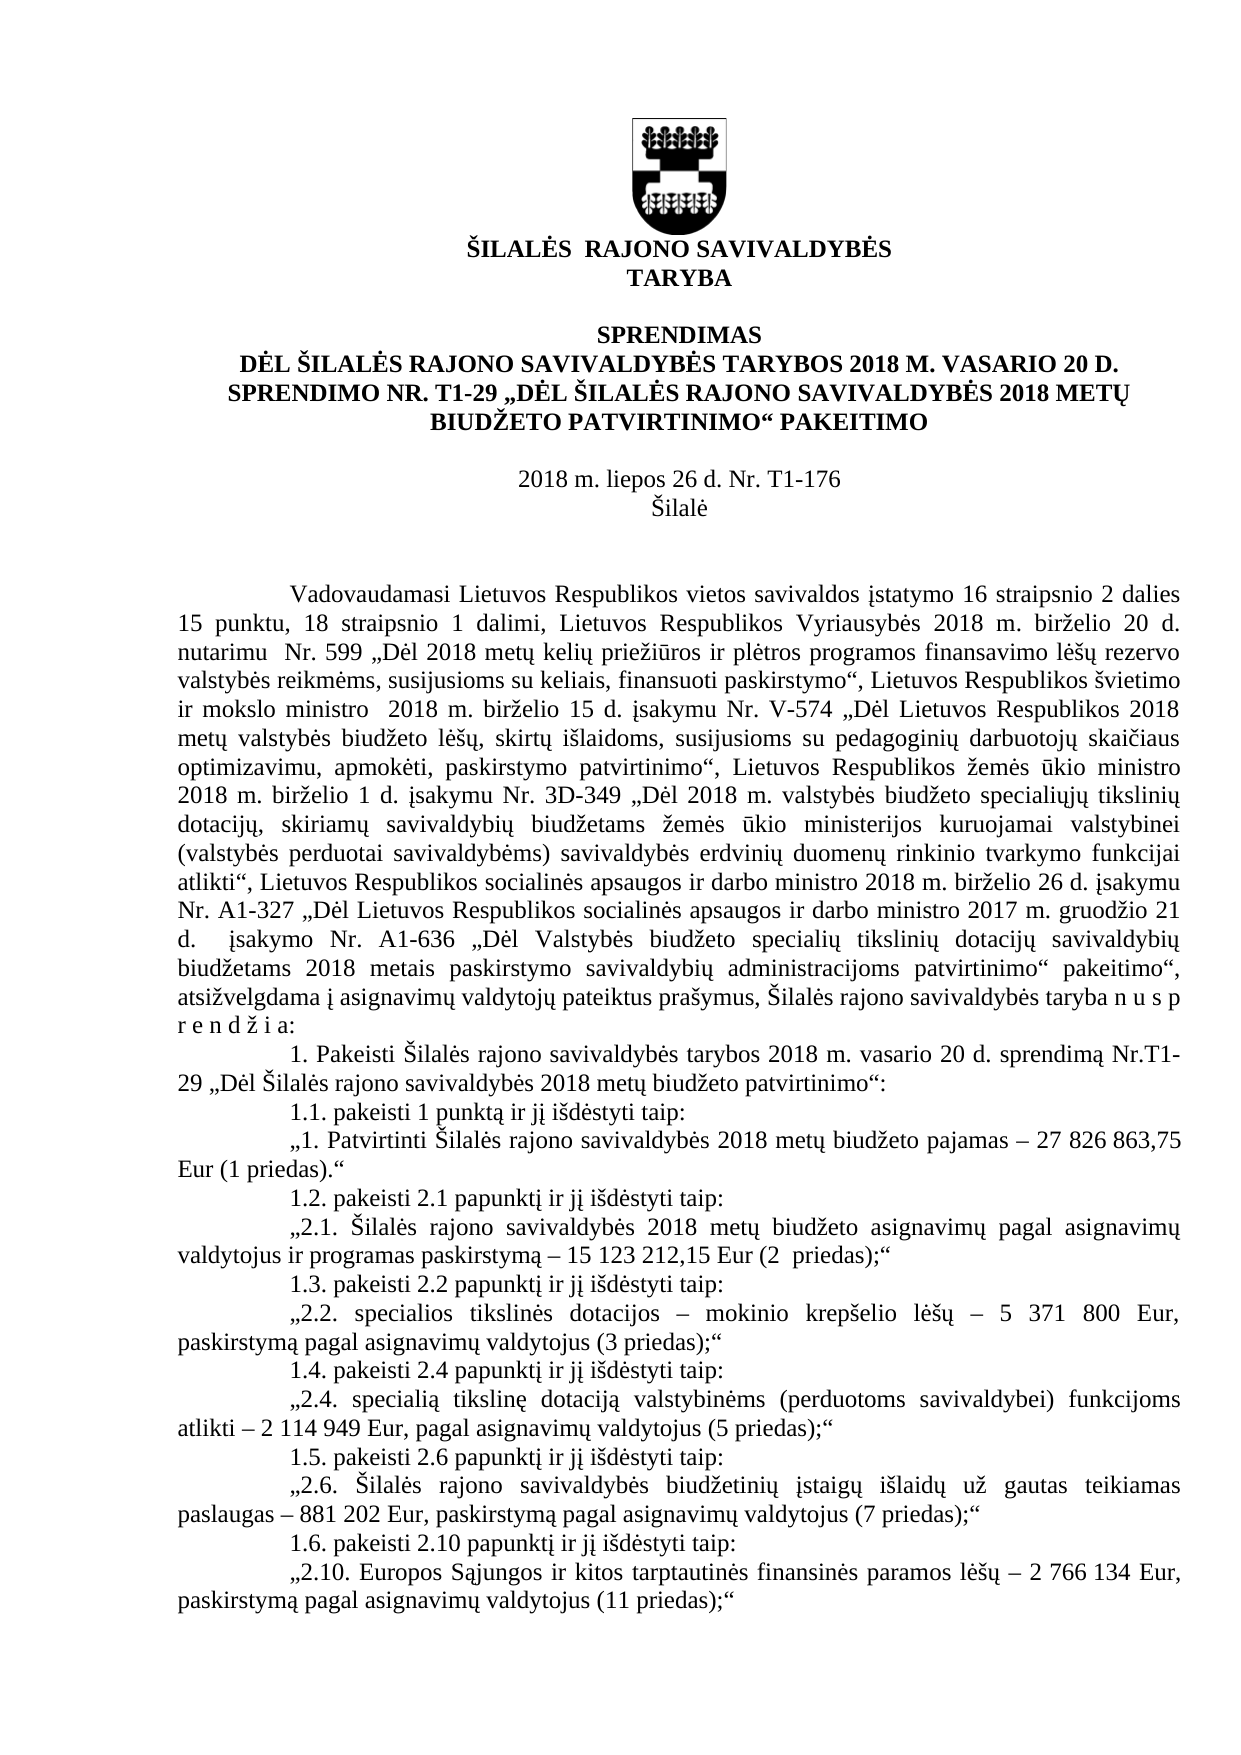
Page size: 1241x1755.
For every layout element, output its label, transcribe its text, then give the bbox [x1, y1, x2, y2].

text „2.1. Šilalės rajono savivaldybės 2018 metų biudžeto asignavimų pagal asignavimų valdytojus ir programas paskirstymą – 15 123 212,15 Eur (2 priedas);“ [177, 1212, 1181, 1269]
text „2.2. specialios tikslinės dotacijos – mokinio krepšelio lėšų – 5 371 800 Eur, paskirstymą pagal asignavimų valdytojus (3 priedas);“ [177, 1298, 1181, 1355]
text 1. Pakeisti Šilalės rajono savivaldybės tarybos 2018 m. vasario 20 d. sprendimą Nr.T1-29 „Dėl Šilalės rajono savivaldybės 2018 metų biudžeto patvirtinimo“: [177, 1039, 1181, 1097]
text DĖL ŠILALĖS RAJONO SAVIVALDYBĖS TARYBOS 2018 M. VASARIO 20 D. SPRENDIMO NR. T1-29 „DĖL ŠILALĖS RAJONO SAVIVALDYBĖS 2018 METŲ BIUDŽETO PATVIRTINIMO“ PAKEITIMO [177, 349, 1181, 435]
text ŠILALĖS RAJONO SAVIVALDYBĖS [177, 234, 1181, 263]
text Šilalė [177, 493, 1181, 522]
text 1.4. pakeisti 2.4 papunktį ir jį išdėstyti taip: [177, 1355, 1181, 1384]
text TARYBA [177, 263, 1181, 292]
text 1.6. pakeisti 2.10 papunktį ir jį išdėstyti taip: [177, 1528, 1181, 1557]
text 1.3. pakeisti 2.2 papunktį ir jį išdėstyti taip: [177, 1269, 1181, 1298]
text 1.5. pakeisti 2.6 papunktį ir jį išdėstyti taip: [177, 1442, 1181, 1470]
text „2.6. Šilalės rajono savivaldybės biudžetinių įstaigų išlaidų už gautas teikiamas paslaugas – 881 202 Eur, paskirstymą pagal asignavimų valdytojus (7 priedas);“ [177, 1470, 1181, 1528]
text 1.1. pakeisti 1 punktą ir jį išdėstyti taip: [177, 1097, 1181, 1125]
text 1.2. pakeisti 2.1 papunktį ir jį išdėstyti taip: [177, 1183, 1181, 1212]
text Vadovaudamasi Lietuvos Respublikos vietos savivaldos įstatymo 16 straipsnio 2 dalies 15 punktu, 18 straipsnio 1 dalimi, Lietuvos Respublikos Vyriausybės 2018 m. birželio 20 d. nutarimu Nr. 599 „Dėl 2018 metų kelių priežiūros ir plėtros programos finansavimo lėšų rezervo valstybės reikmėms, susijusioms su keliais, finansuoti paskirstymo“, Lietuvos Respublikos švietimo ir mokslo ministro 2018 m. birželio 15 d. įsakymu Nr. V-574 „Dėl Lietuvos Respublikos 2018 metų valstybės biudžeto lėšų, skirtų išlaidoms, susijusioms su pedagoginių darbuotojų skaičiaus optimizavimu, apmokėti, paskirstymo patvirtinimo“, Lietuvos Respublikos žemės ūkio ministro 2018 m. birželio 1 d. įsakymu Nr. 3D-349 „Dėl 2018 m. valstybės biudžeto specialiųjų tikslinių dotacijų, skiriamų savivaldybių biudžetams žemės ūkio ministerijos kuruojamai valstybinei (valstybės perduotai savivaldybėms) savivaldybės erdvinių duomenų rinkinio tvarkymo funkcijai atlikti“, Lietuvos Respublikos socialinės apsaugos ir darbo ministro 2018 m. birželio 26 d. įsakymu Nr. A1-327 „Dėl Lietuvos Respublikos socialinės apsaugos ir darbo ministro 2017 m. gruodžio 21 d. įsakymo Nr. A1-636 „Dėl Valstybės biudžeto specialių tikslinių dotacijų savivaldybių biudžetams 2018 metais paskirstymo savivaldybių administracijoms patvirtinimo“ pakeitimo“, atsižvelgdama į asignavimų valdytojų pateiktus prašymus, Šilalės rajono savivaldybės taryba n u s p r e n d ž i a: [177, 579, 1181, 1039]
text SPRENDIMAS [177, 320, 1181, 349]
text „2.4. specialią tikslinę dotaciją valstybinėms (perduotoms savivaldybei) funkcijoms atlikti – 2 114 949 Eur, pagal asignavimų valdytojus (5 priedas);“ [177, 1384, 1181, 1442]
text 2018 m. liepos 26 d. Nr. T1-176 [177, 464, 1181, 493]
text „1. Patvirtinti Šilalės rajono savivaldybės 2018 metų biudžeto pajamas – 27 826 863,75 Eur (1 priedas).“ [177, 1125, 1181, 1183]
text „2.10. Europos Sąjungos ir kitos tarptautinės finansinės paramos lėšų – 2 766 134 Eur, paskirstymą pagal asignavimų valdytojus (11 priedas);“ [177, 1557, 1181, 1614]
